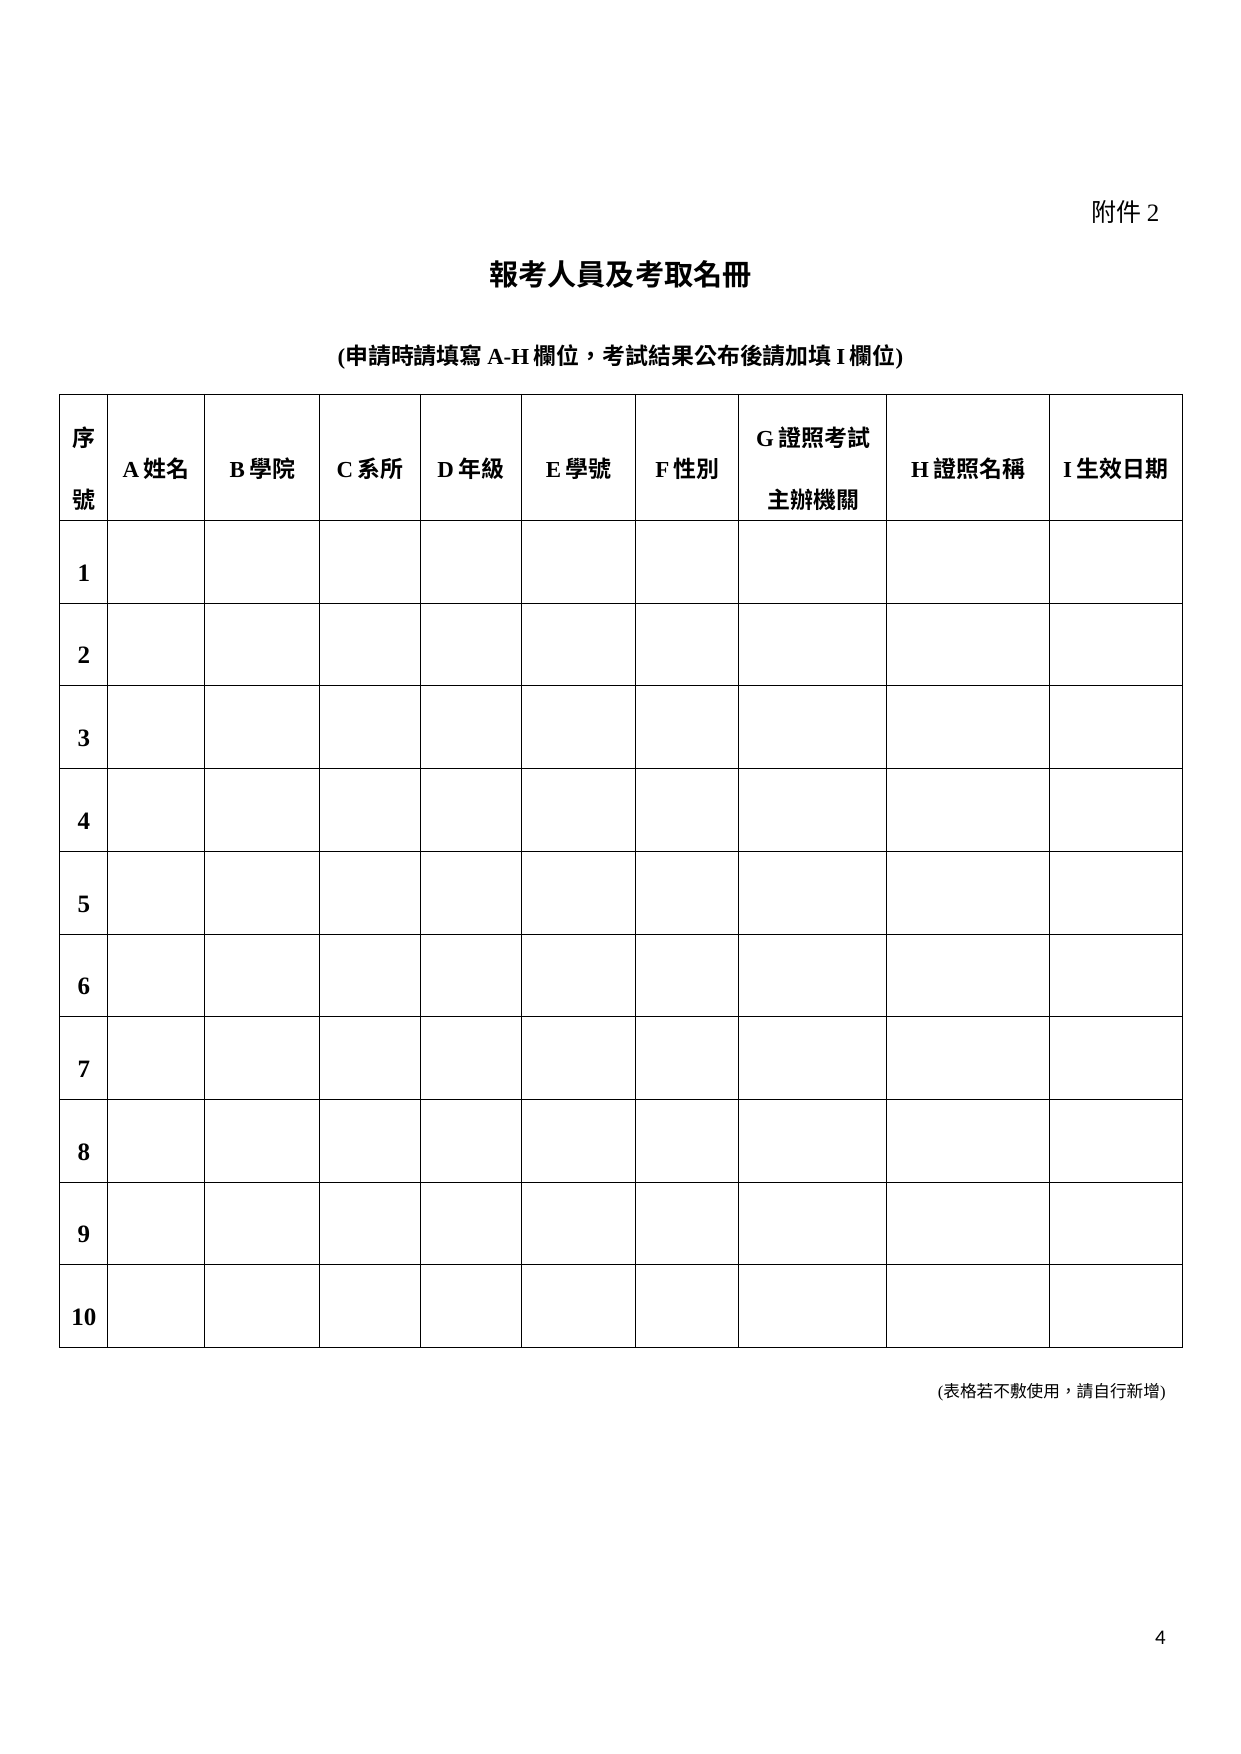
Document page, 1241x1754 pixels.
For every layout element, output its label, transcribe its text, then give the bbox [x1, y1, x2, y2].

table_cell 8 [60, 1100, 107, 1182]
table_cell [636, 1100, 738, 1182]
table_cell [421, 604, 521, 685]
table_cell 5 [60, 852, 107, 933]
table_header A姓名 [108, 395, 204, 520]
table_header I生效日期 [1050, 395, 1182, 520]
table_cell [320, 769, 420, 851]
table_cell [522, 852, 635, 933]
table_cell 10 [60, 1265, 107, 1347]
table_cell [320, 604, 420, 685]
text (申請時請填寫A-H欄位，考試結果公布後請加填I欄位) [75, 313, 1165, 375]
table_cell [1050, 935, 1182, 1016]
table_cell 2 [60, 604, 107, 685]
table_cell [205, 1100, 319, 1182]
table_cell [1050, 604, 1182, 685]
table_cell [320, 1100, 420, 1182]
table_cell [887, 1183, 1049, 1264]
table_cell 6 [60, 935, 107, 1016]
table_cell [108, 1265, 204, 1347]
table_cell [636, 686, 738, 768]
table_cell [887, 686, 1049, 768]
table_cell [887, 604, 1049, 685]
table_header F性別 [636, 395, 738, 520]
table_cell [636, 852, 738, 933]
table_cell [1050, 769, 1182, 851]
table_cell [108, 935, 204, 1016]
table_cell [636, 1183, 738, 1264]
table_cell [108, 686, 204, 768]
table_cell [1050, 686, 1182, 768]
table_cell [887, 935, 1049, 1016]
table_cell [320, 1183, 420, 1264]
table_cell [421, 769, 521, 851]
table_header E學號 [522, 395, 635, 520]
table_cell [522, 1265, 635, 1347]
table_cell [739, 521, 886, 603]
table_cell [1050, 852, 1182, 933]
table_cell [205, 769, 319, 851]
table_cell [739, 935, 886, 1016]
table_cell [205, 1017, 319, 1099]
table_cell [421, 1017, 521, 1099]
table_cell [421, 1265, 521, 1347]
table_cell [421, 521, 521, 603]
table_cell [205, 935, 319, 1016]
table_cell [421, 1183, 521, 1264]
table_cell [108, 1183, 204, 1264]
table_cell [320, 686, 420, 768]
table_cell [739, 1100, 886, 1182]
text 附件2 [84, 169, 1165, 231]
table_cell [887, 1017, 1049, 1099]
table_header C系所 [320, 395, 420, 520]
table_cell 3 [60, 686, 107, 768]
table_cell [887, 1265, 1049, 1347]
table_cell [739, 686, 886, 768]
table_cell [636, 604, 738, 685]
table_cell [522, 1100, 635, 1182]
table_cell [108, 769, 204, 851]
table_cell [320, 852, 420, 933]
table_cell [522, 935, 635, 1016]
table_cell [636, 521, 738, 603]
text (表格若不敷使用，請自行新增) [75, 1348, 1165, 1411]
table_cell 1 [60, 521, 107, 603]
table_header D年級 [421, 395, 521, 520]
table_cell [320, 935, 420, 1016]
table_cell [205, 686, 319, 768]
table_cell [205, 521, 319, 603]
table_cell [636, 935, 738, 1016]
table_header H證照名稱 [887, 395, 1049, 520]
table_cell [1050, 1100, 1182, 1182]
table_cell [522, 1183, 635, 1264]
table_cell [421, 1100, 521, 1182]
table_cell [887, 769, 1049, 851]
table_cell [108, 521, 204, 603]
table_cell [636, 1017, 738, 1099]
table_cell [205, 1265, 319, 1347]
table_cell [739, 1017, 886, 1099]
table_cell [108, 1100, 204, 1182]
table_cell 4 [60, 769, 107, 851]
table_cell [1050, 1265, 1182, 1347]
table_cell [739, 1265, 886, 1347]
table_cell [636, 1265, 738, 1347]
table_cell [739, 769, 886, 851]
table_cell [887, 852, 1049, 933]
table_cell [205, 604, 319, 685]
table_cell [205, 1183, 319, 1264]
table_cell [739, 1183, 886, 1264]
table_cell [421, 852, 521, 933]
table_cell [108, 1017, 204, 1099]
table_cell [108, 852, 204, 933]
table_cell 9 [60, 1183, 107, 1264]
table_cell [522, 604, 635, 685]
table_cell [421, 686, 521, 768]
table_cell [1050, 1017, 1182, 1099]
table_cell [887, 521, 1049, 603]
table_cell [739, 604, 886, 685]
text 報考人員及考取名冊 [75, 231, 1165, 294]
table_cell [636, 769, 738, 851]
table_header B學院 [205, 395, 319, 520]
table_cell [421, 935, 521, 1016]
table_cell [1050, 521, 1182, 603]
table_cell [522, 769, 635, 851]
table_cell [320, 1017, 420, 1099]
table_cell [887, 1100, 1049, 1182]
table_header G證照考試主辦機關 [739, 395, 886, 520]
table_header 序號 [60, 395, 107, 520]
table_cell [522, 521, 635, 603]
table_cell [1050, 1183, 1182, 1264]
table_cell [739, 852, 886, 933]
table_cell [108, 604, 204, 685]
table_cell [522, 1017, 635, 1099]
table_cell [522, 686, 635, 768]
table_cell [205, 852, 319, 933]
table_cell 7 [60, 1017, 107, 1099]
table_cell [320, 1265, 420, 1347]
table_cell [320, 521, 420, 603]
